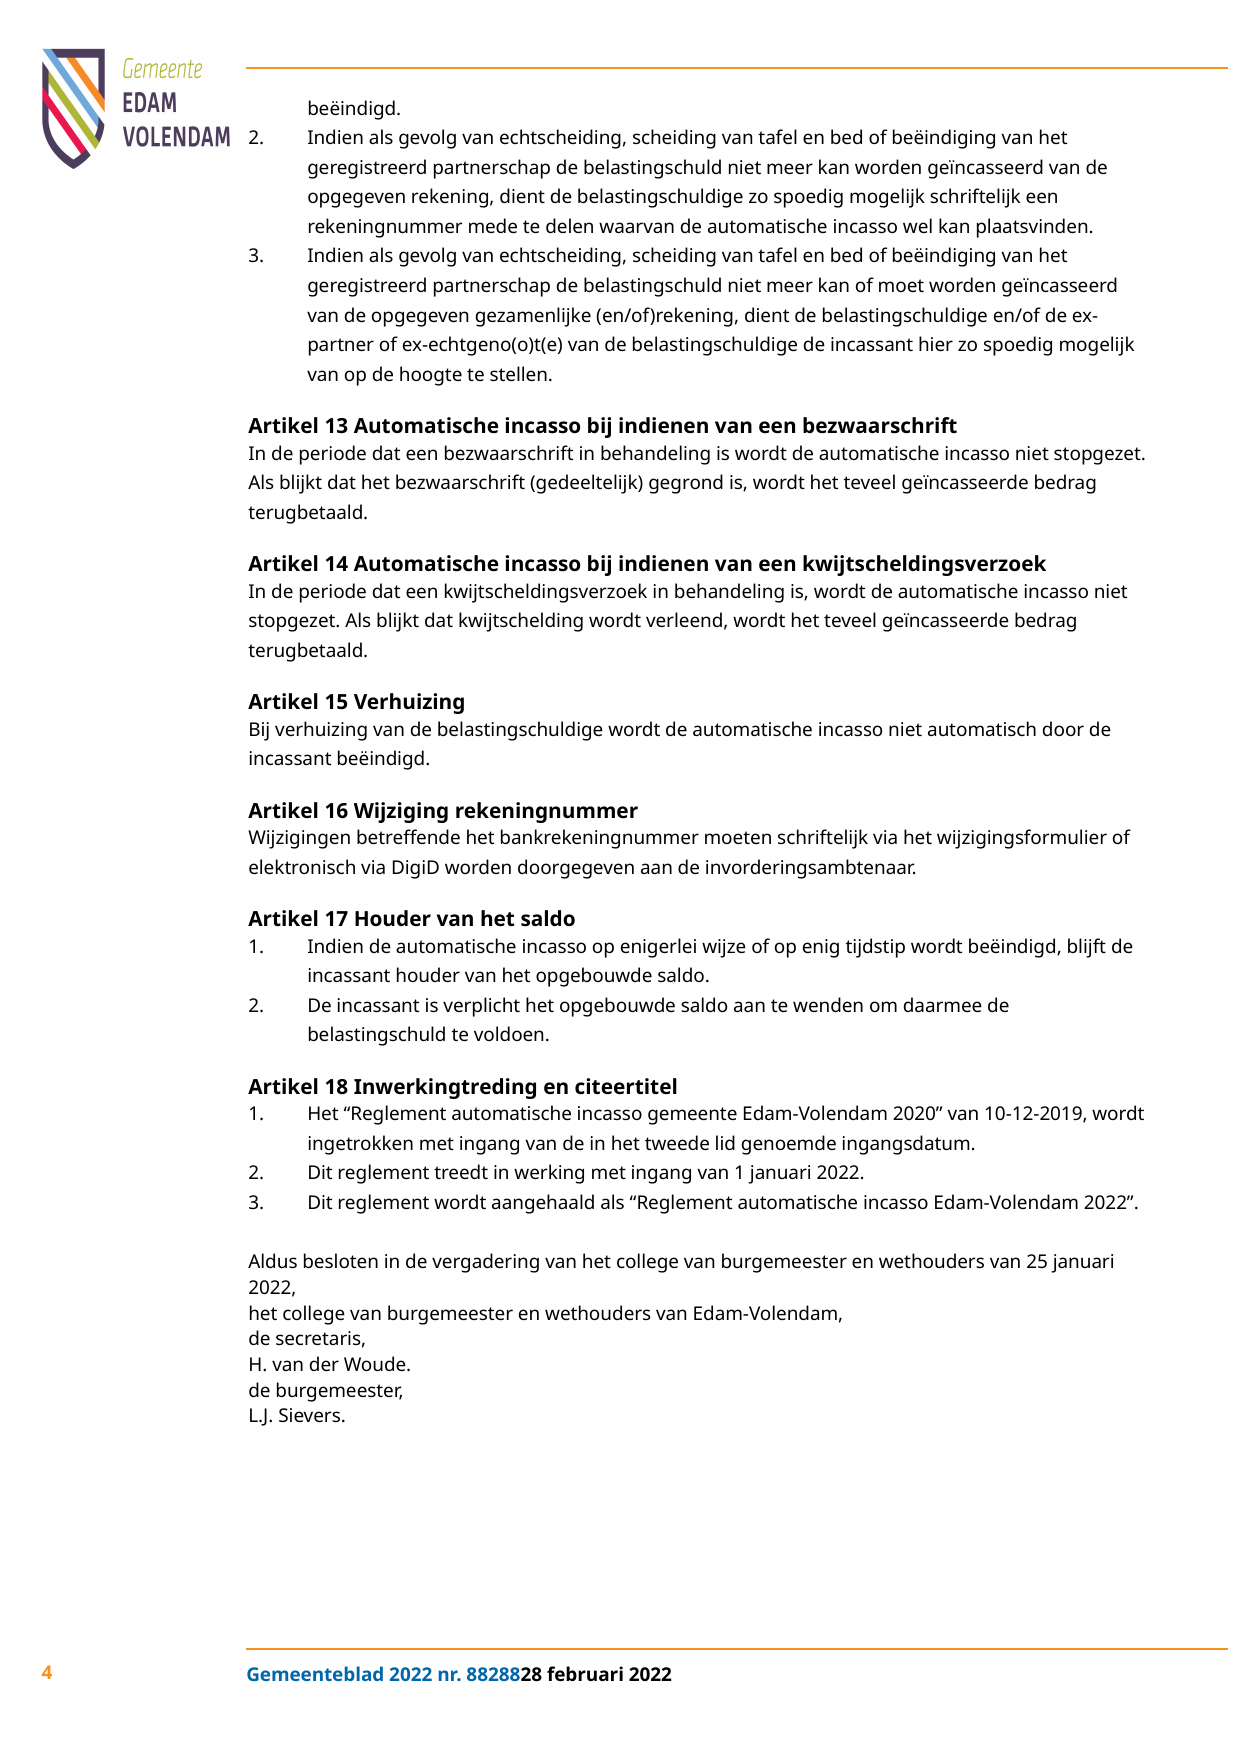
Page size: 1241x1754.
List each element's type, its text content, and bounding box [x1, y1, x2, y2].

text L.J. Sievers. [248, 1403, 1152, 1428]
text Artikel 14 Automatische incasso bij indienen van een kwijtscheldingsverzoek [248, 549, 1152, 578]
text Artikel 17 Houder van het saldo [248, 904, 1152, 933]
text Artikel 13 Automatische incasso bij indienen van een bezwaarschrift [248, 411, 1152, 440]
text de burgemeester, [248, 1377, 1152, 1403]
list Indien als gevolg van echtscheiding, scheiding van tafel en bed of beëindiging van het geregistreerd partnerschap de belastingschuld niet meer kan worden geïncasseerd van de opgegeven rekening, dient de belastingschuldige zo spoedig mogelijk schriftelijk een rekeningnummer mede te delen waarvan de automatische incasso wel kan plaatsvinden. [248, 124, 1152, 239]
picture [41, 47, 231, 172]
text Artikel 15 Verhuizing [248, 687, 1152, 716]
list Indien als gevolg van echtscheiding, scheiding van tafel en bed of beëindiging van het geregistreerd partnerschap de belastingschuld niet meer kan of moet worden geïncasseerd van de opgegeven gezamenlijke (en/of)rekening, dient de belastingschuldige en/of de ex-partner of ex-echtgeno(o)t(e) van de belastingschuldige de incassant hier zo spoedig mogelijk van op de hoogte te stellen. [248, 243, 1152, 387]
text In de periode dat een bezwaarschrift in behandeling is wordt de automatische incasso niet stopgezet. Als blijkt dat het bezwaarschrift (gedeeltelijk) gegrond is, wordt het teveel geïncasseerde bedrag terugbetaald. [248, 440, 1152, 525]
text Aldus besloten in de vergadering van het college van burgemeester en wethouders van 25 januari 2022, [248, 1248, 1152, 1300]
text de secretaris, [248, 1326, 1152, 1351]
text In de periode dat een kwijtscheldingsverzoek in behandeling is, wordt de automatische incasso niet stopgezet. Als blijkt dat kwijtschelding wordt verleend, wordt het teveel geïncasseerde bedrag terugbetaald. [248, 578, 1152, 663]
text Artikel 16 Wijziging rekeningnummer [248, 796, 1152, 824]
text Wijzigingen betreffende het bankrekeningnummer moeten schriftelijk via het wijzigingsformulier of elektronisch via DigiD worden doorgegeven aan de invorderingsambtenaar. [248, 824, 1152, 880]
list De incassant is verplicht het opgebouwde saldo aan te wenden om daarmee de belastingschuld te voldoen. [248, 992, 1152, 1047]
list Indien de automatische incasso op enigerlei wijze of op enig tijdstip wordt beëindigd, blijft de incassant houder van het opgebouwde saldo. [248, 933, 1152, 988]
text Bij verhuizing van de belastingschuldige wordt de automatische incasso niet automatisch door de [248, 716, 1152, 742]
text Artikel 18 Inwerkingtreding en citeertitel [248, 1072, 1152, 1100]
list Het “Reglement automatische incasso gemeente Edam-Volendam 2020” van 10-12-2019, wordt ingetrokken met ingang van de in het tweede lid genoemde ingangsdatum. [248, 1100, 1152, 1156]
text incassant beëindigd. [248, 746, 1152, 771]
text het college van burgemeester en wethouders van Edam-Volendam, [248, 1300, 1152, 1326]
list Dit reglement treedt in werking met ingang van 1 januari 2022. [248, 1159, 1152, 1185]
list beëindigd. [248, 95, 1152, 121]
text H. van der Woude. [248, 1351, 1152, 1377]
list Dit reglement wordt aangehaald als “Reglement automatische incasso Edam-Volendam 2022”. [248, 1189, 1152, 1215]
